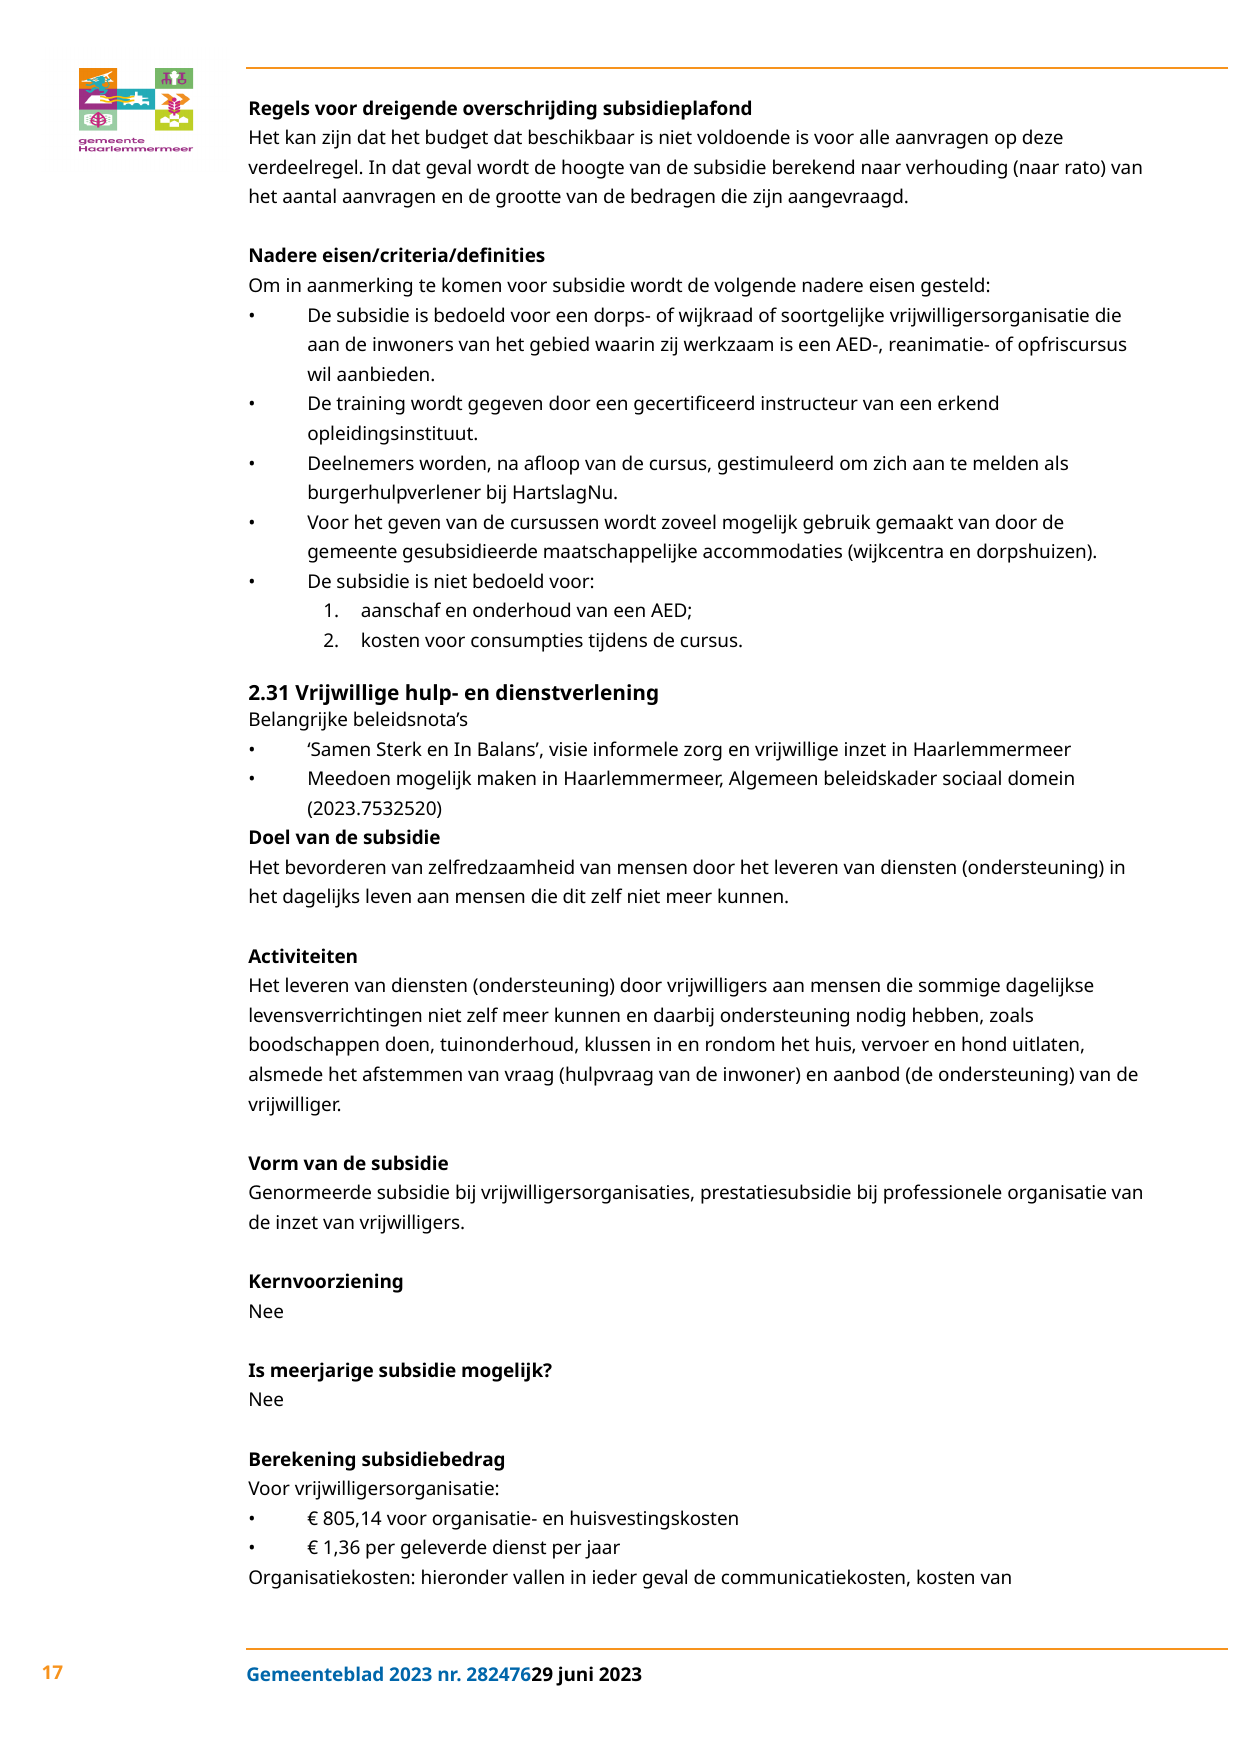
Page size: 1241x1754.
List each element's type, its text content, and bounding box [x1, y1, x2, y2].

list € 1,36 per geleverde dienst per jaar [248, 1534, 1152, 1560]
text Om in aanmerking te komen voor subsidie wordt de volgende nadere eisen gesteld: [248, 272, 1152, 298]
text Voor vrijwilligersorganisatie: [248, 1475, 1152, 1501]
list De subsidie is niet bedoeld voor: [248, 568, 1152, 594]
text Organisatiekosten: hieronder vallen in ieder geval de communicatiekosten, kosten van [248, 1564, 1152, 1590]
text Regels voor dreigende overschrijding subsidieplafond [248, 95, 1152, 121]
text Nee [248, 1387, 1152, 1412]
text Berekening subsidiebedrag [248, 1446, 1152, 1471]
text Nadere eisen/criteria/definities [248, 243, 1152, 268]
text Het bevorderen van zelfredzaamheid van mensen door het leveren van diensten (ondersteuning) in het dagelijks leven aan mensen die dit zelf niet meer kunnen. [248, 854, 1152, 909]
text Vorm van de subsidie [248, 1150, 1152, 1176]
list De subsidie is bedoeld voor een dorps- of wijkraad of soortgelijke vrijwilligersorganisatie die aan de inwoners van het gebied waarin zij werkzaam is een AED-, reanimatie- of opfriscursus wil aanbieden. [248, 302, 1152, 387]
picture [41, 47, 231, 172]
list Deelnemers worden, na afloop van de cursus, gestimuleerd om zich aan te melden als burgerhulpverlener bij HartslagNu. [248, 450, 1152, 505]
list kosten voor consumpties tijdens de cursus. [323, 627, 1152, 653]
text Belangrijke beleidsnota’s [248, 706, 1152, 732]
text Nee [248, 1298, 1152, 1323]
text Kernvoorziening [248, 1268, 1152, 1294]
list Voor het geven van de cursussen wordt zoveel mogelijk gebruik gemaakt van door de gemeente gesubsidieerde maatschappelijke accommodaties (wijkcentra en dorpshuizen). [248, 509, 1152, 564]
text 2.31 Vrijwillige hulp- en dienstverlening [248, 678, 1152, 706]
text Activiteiten [248, 943, 1152, 968]
text Het leveren van diensten (ondersteuning) door vrijwilligers aan mensen die sommige dagelijkse levensverrichtingen niet zelf meer kunnen en daarbij ondersteuning nodig hebben, zoals boodschappen doen, tuinonderhoud, klussen in en rondom het huis, vervoer en hond uitlaten, alsmede het afstemmen van vraag (hulpvraag van de inwoner) en aanbod (de ondersteuning) van de vrijwilliger. [248, 972, 1152, 1116]
text Genormeerde subsidie bij vrijwilligersorganisaties, prestatiesubsidie bij professionele organisatie van de inzet van vrijwilligers. [248, 1179, 1152, 1235]
list € 805,14 voor organisatie- en huisvestingskosten [248, 1505, 1152, 1531]
list aanschaf en onderhoud van een AED; [323, 598, 1152, 623]
text Doel van de subsidie [248, 824, 1152, 850]
list Meedoen mogelijk maken in Haarlemmermeer, Algemeen beleidskader sociaal domein (2023.7532520) [248, 765, 1152, 821]
list De training wordt gegeven door een gecertificeerd instructeur van een erkend opleidingsinstituut. [248, 391, 1152, 446]
text Het kan zijn dat het budget dat beschikbaar is niet voldoende is voor alle aanvragen op deze verdeelregel. In dat geval wordt de hoogte van de subsidie berekend naar verhouding (naar rato) van het aantal aanvragen en de grootte van de bedragen die zijn aangevraagd. [248, 124, 1152, 209]
list ‘Samen Sterk en In Balans’, visie informele zorg en vrijwillige inzet in Haarlemmermeer [248, 736, 1152, 761]
text Is meerjarige subsidie mogelijk? [248, 1357, 1152, 1383]
